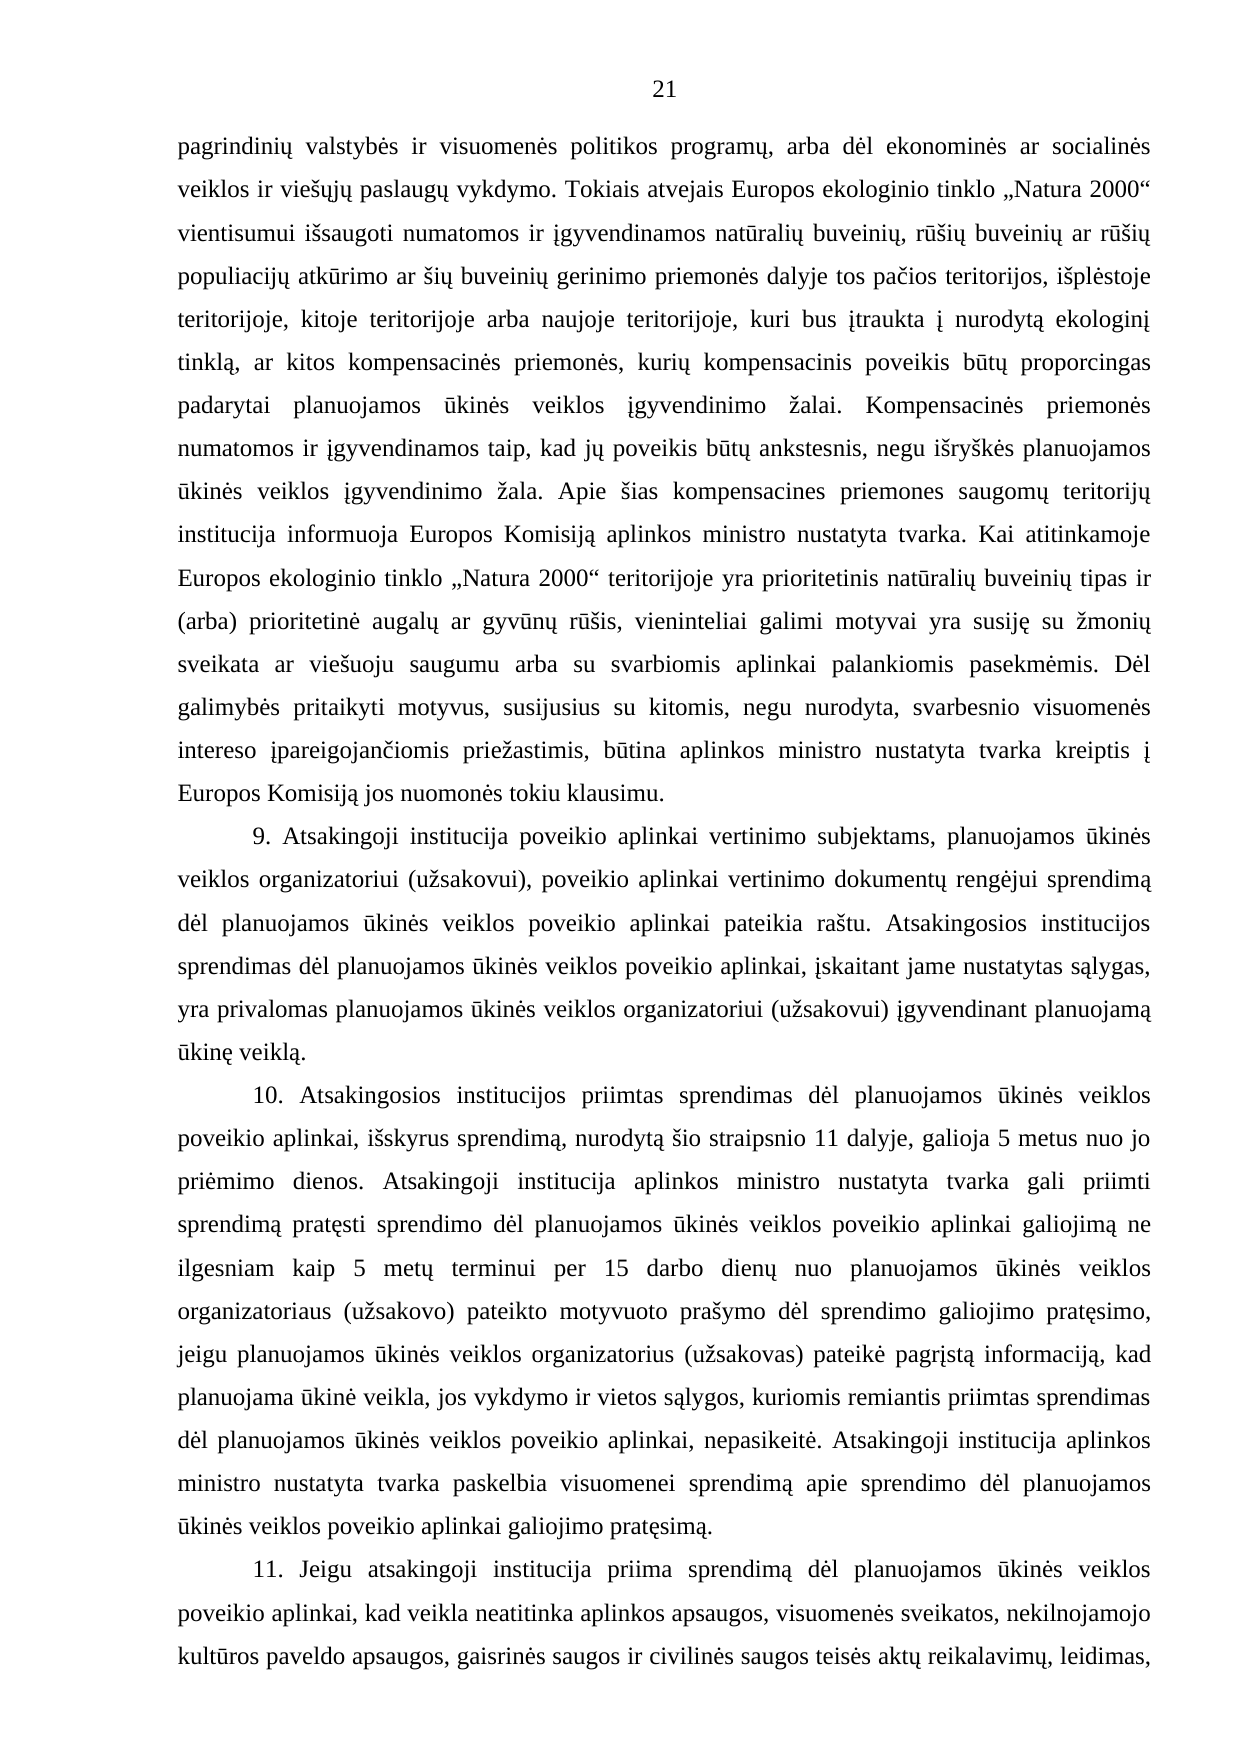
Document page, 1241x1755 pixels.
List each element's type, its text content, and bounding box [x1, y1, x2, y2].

text 10. Atsakingosios institucijos priimtas sprendimas dėl planuojamos ūkinės veiklos poveikio aplinkai, išskyrus sprendimą, nurodytą šio straipsnio 11 dalyje, galioja 5 metus nuo jo priėmimo dienos. Atsakingoji institucija aplinkos ministro nustatyta tvarka gali priimti sprendimą pratęsti sprendimo dėl planuojamos ūkinės veiklos poveikio aplinkai galiojimą ne ilgesniam kaip 5 metų terminui per 15 darbo dienų nuo planuojamos ūkinės veiklos organizatoriaus (užsakovo) pateikto motyvuoto prašymo dėl sprendimo galiojimo pratęsimo, jeigu planuojamos ūkinės veiklos organizatorius (užsakovas) pateikė pagrįstą informaciją, kad planuojama ūkinė veikla, jos vykdymo ir vietos sąlygos, kuriomis remiantis priimtas sprendimas dėl planuojamos ūkinės veiklos poveikio aplinkai, nepasikeitė. Atsakingoji institucija aplinkos ministro nustatyta tvarka paskelbia visuomenei sprendimą apie sprendimo dėl planuojamos ūkinės veiklos poveikio aplinkai galiojimo pratęsimą. [177, 1080, 1152, 1540]
text pagrindinių valstybės ir visuomenės politikos programų, arba dėl ekonominės ar socialinės veiklos ir viešųjų paslaugų vykdymo. Tokiais atvejais Europos ekologinio tinklo „Natura 2000“ vientisumui išsaugoti numatomos ir įgyvendinamos natūralių buveinių, rūšių buveinių ar rūšių populiacijų atkūrimo ar šių buveinių gerinimo priemonės dalyje tos pačios teritorijos, išplėstoje teritorijoje, kitoje teritorijoje arba naujoje teritorijoje, kuri bus įtraukta į nurodytą ekologinį tinklą, ar kitos kompensacinės priemonės, kurių kompensacinis poveikis būtų proporcingas padarytai planuojamos ūkinės veiklos įgyvendinimo žalai. Kompensacinės priemonės numatomos ir įgyvendinamos taip, kad jų poveikis būtų ankstesnis, negu išryškės planuojamos ūkinės veiklos įgyvendinimo žala. Apie šias kompensacines priemones saugomų teritorijų institucija informuoja Europos Komisiją aplinkos ministro nustatyta tvarka. Kai atitinkamoje Europos ekologinio tinklo „Natura 2000“ teritorijoje yra prioritetinis natūralių buveinių tipas ir (arba) prioritetinė augalų ar gyvūnų rūšis, vieninteliai galimi motyvai yra susiję su žmonių sveikata ar viešuoju saugumu arba su svarbiomis aplinkai palankiomis pasekmėmis. Dėl galimybės pritaikyti motyvus, susijusius su kitomis, negu nurodyta, svarbesnio visuomenės intereso įpareigojančiomis priežastimis, būtina aplinkos ministro nustatyta tvarka kreiptis į Europos Komisiją jos nuomonės tokiu klausimu. [177, 131, 1152, 807]
text 11. Jeigu atsakingoji institucija priima sprendimą dėl planuojamos ūkinės veiklos poveikio aplinkai, kad veikla neatitinka aplinkos apsaugos, visuomenės sveikatos, nekilnojamojo kultūros paveldo apsaugos, gaisrinės saugos ir civilinės saugos teisės aktų reikalavimų, leidimas, [177, 1554, 1152, 1669]
text 9. Atsakingoji institucija poveikio aplinkai vertinimo subjektams, planuojamos ūkinės veiklos organizatoriui (užsakovui), poveikio aplinkai vertinimo dokumentų rengėjui sprendimą dėl planuojamos ūkinės veiklos poveikio aplinkai pateikia raštu. Atsakingosios institucijos sprendimas dėl planuojamos ūkinės veiklos poveikio aplinkai, įskaitant jame nustatytas sąlygas, yra privalomas planuojamos ūkinės veiklos organizatoriui (užsakovui) įgyvendinant planuojamą ūkinę veiklą. [177, 821, 1152, 1066]
